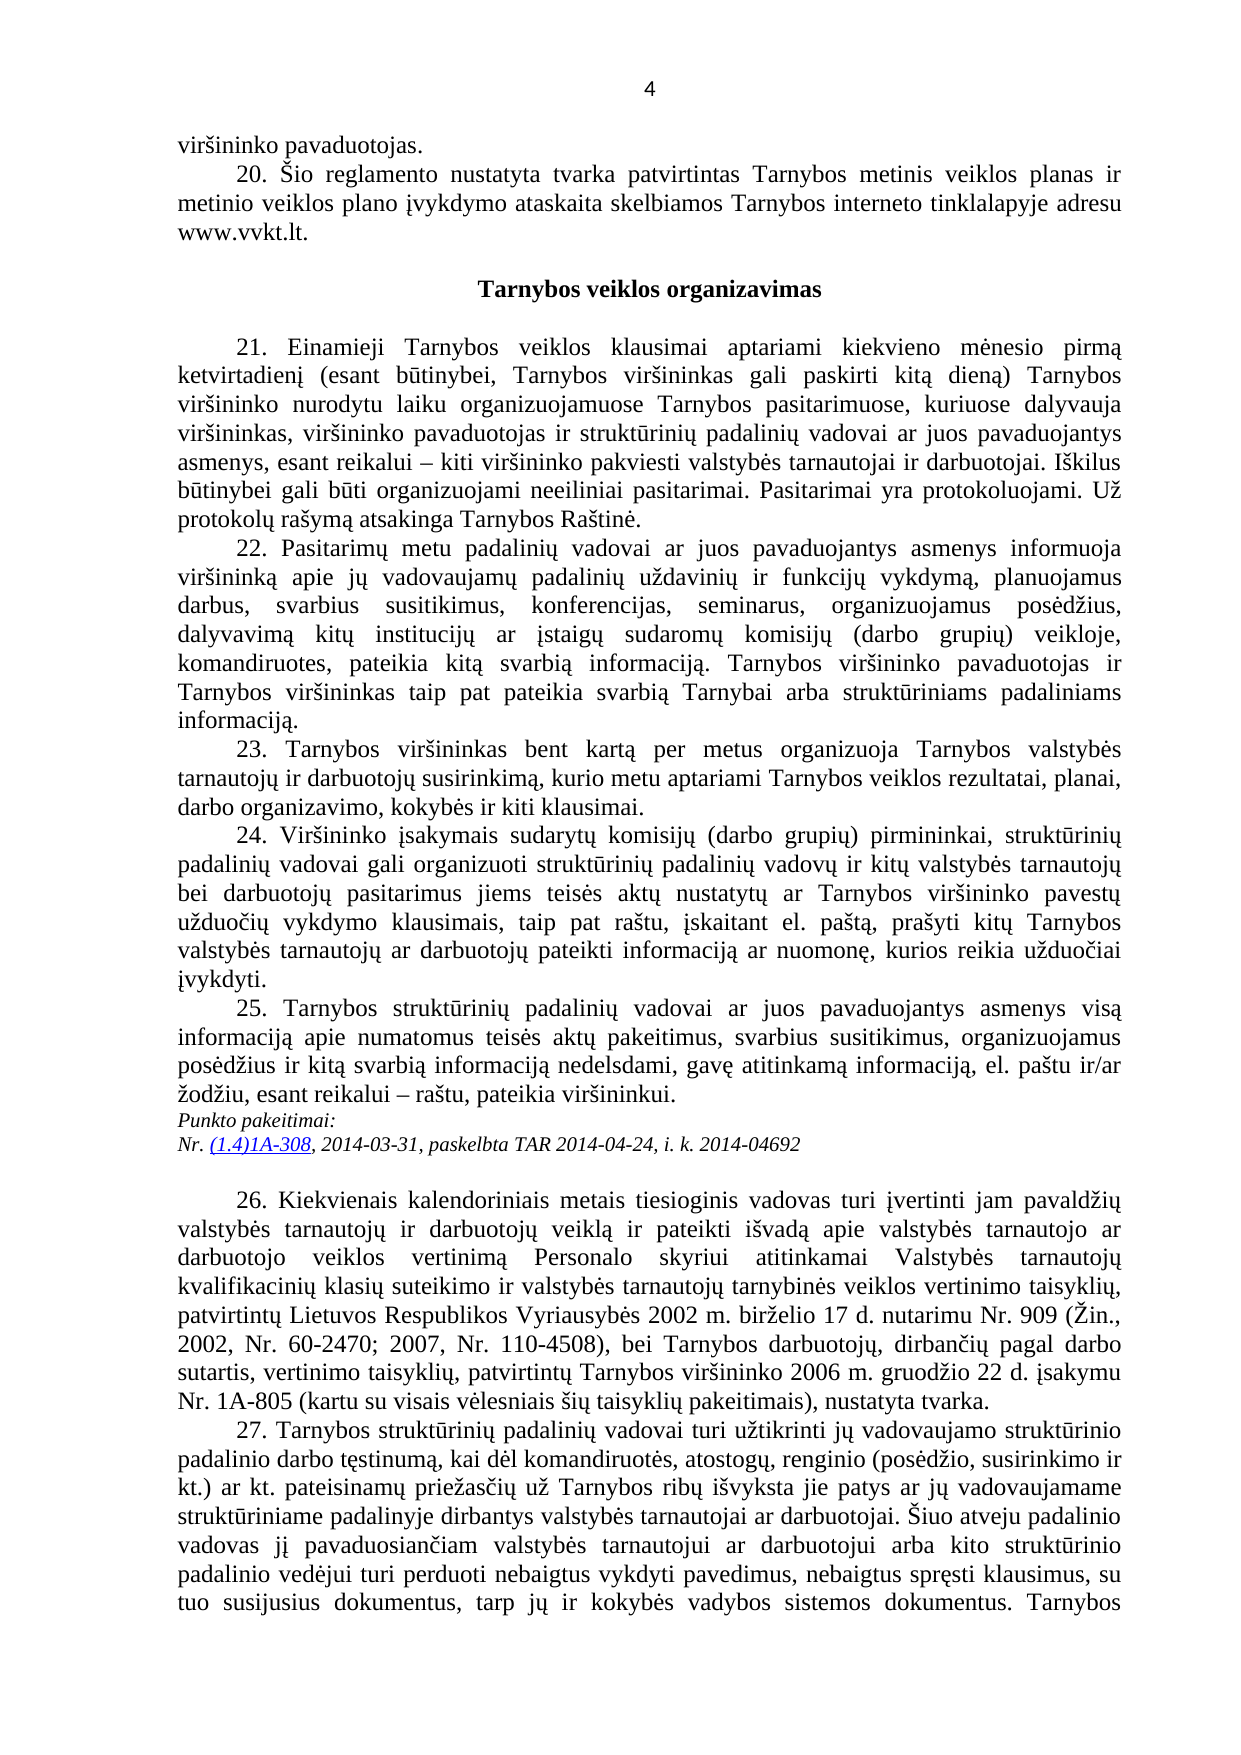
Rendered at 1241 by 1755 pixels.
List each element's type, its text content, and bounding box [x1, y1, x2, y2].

text viršininko pavaduotojas. [177, 131, 1122, 159]
text Nr. (1.4)1A-308, 2014-03-31, paskelbta TAR 2014-04-24, i. k. 2014-04692 [177, 1132, 1122, 1156]
text Punkto pakeitimai: [177, 1108, 1122, 1132]
text 27. Tarnybos struktūrinių padalinių vadovai turi užtikrinti jų vadovaujamo struktūrinio padalinio darbo tęstinumą, kai dėl komandiruotės, atostogų, renginio (posėdžio, susirinkimo ir kt.) ar kt. pateisinamų priežasčių už Tarnybos ribų išvyksta jie patys ar jų vadovaujamame struktūriniame padalinyje dirbantys valstybės tarnautojai ar darbuotojai. Šiuo atveju padalinio vadovas jį pavaduosiančiam valstybės tarnautojui ar darbuotojui arba kito struktūrinio padalinio vedėjui turi perduoti nebaigtus vykdyti pavedimus, nebaigtus spręsti klausimus, su tuo susijusius dokumentus, tarp jų ir kokybės vadybos sistemos dokumentus. Tarnybos [177, 1415, 1122, 1616]
text 22. Pasitarimų metu padalinių vadovai ar juos pavaduojantys asmenys informuoja viršininką apie jų vadovaujamų padalinių uždavinių ir funkcijų vykdymą, planuojamus darbus, svarbius susitikimus, konferencijas, seminarus, organizuojamus posėdžius, dalyvavimą kitų institucijų ar įstaigų sudaromų komisijų (darbo grupių) veikloje, komandiruotes, pateikia kitą svarbią informaciją. Tarnybos viršininko pavaduotojas ir Tarnybos viršininkas taip pat pateikia svarbią Tarnybai arba struktūriniams padaliniams informaciją. [177, 533, 1122, 734]
text 20. Šio reglamento nustatyta tvarka patvirtintas Tarnybos metinis veiklos planas ir metinio veiklos plano įvykdymo ataskaita skelbiamos Tarnybos interneto tinklalapyje adresu www.vvkt.lt. [177, 159, 1122, 246]
text 21. Einamieji Tarnybos veiklos klausimai aptariami kiekvieno mėnesio pirmą ketvirtadienį (esant būtinybei, Tarnybos viršininkas gali paskirti kitą dieną) Tarnybos viršininko nurodytu laiku organizuojamuose Tarnybos pasitarimuose, kuriuose dalyvauja viršininkas, viršininko pavaduotojas ir struktūrinių padalinių vadovai ar juos pavaduojantys asmenys, esant reikalui – kiti viršininko pakviesti valstybės tarnautojai ir darbuotojai. Iškilus būtinybei gali būti organizuojami neeiliniai pasitarimai. Pasitarimai yra protokoluojami. Už protokolų rašymą atsakinga Tarnybos Raštinė. [177, 332, 1122, 533]
text 24. Viršininko įsakymais sudarytų komisijų (darbo grupių) pirmininkai, struktūrinių padalinių vadovai gali organizuoti struktūrinių padalinių vadovų ir kitų valstybės tarnautojų bei darbuotojų pasitarimus jiems teisės aktų nustatytų ar Tarnybos viršininko pavestų užduočių vykdymo klausimais, taip pat raštu, įskaitant el. paštą, prašyti kitų Tarnybos valstybės tarnautojų ar darbuotojų pateikti informaciją ar nuomonę, kurios reikia užduočiai įvykdyti. [177, 821, 1122, 993]
text 25. Tarnybos struktūrinių padalinių vadovai ar juos pavaduojantys asmenys visą informaciją apie numatomus teisės aktų pakeitimus, svarbius susitikimus, organizuojamus posėdžius ir kitą svarbią informaciją nedelsdami, gavę atitinkamą informaciją, el. paštu ir/ar žodžiu, esant reikalui – raštu, pateikia viršininkui. [177, 993, 1122, 1108]
text 23. Tarnybos viršininkas bent kartą per metus organizuoja Tarnybos valstybės tarnautojų ir darbuotojų susirinkimą, kurio metu aptariami Tarnybos veiklos rezultatai, planai, darbo organizavimo, kokybės ir kiti klausimai. [177, 734, 1122, 821]
text 26. Kiekvienais kalendoriniais metais tiesioginis vadovas turi įvertinti jam pavaldžių valstybės tarnautojų ir darbuotojų veiklą ir pateikti išvadą apie valstybės tarnautojo ar darbuotojo veiklos vertinimą Personalo skyriui atitinkamai Valstybės tarnautojų kvalifikacinių klasių suteikimo ir valstybės tarnautojų tarnybinės veiklos vertinimo taisyklių, patvirtintų Lietuvos Respublikos Vyriausybės 2002 m. birželio 17 d. nutarimu Nr. 909 (Žin., 2002, Nr. 60-2470; 2007, Nr. 110-4508), bei Tarnybos darbuotojų, dirbančių pagal darbo sutartis, vertinimo taisyklių, patvirtintų Tarnybos viršininko 2006 m. gruodžio 22 d. įsakymu Nr. 1A-805 (kartu su visais vėlesniais šių taisyklių pakeitimais), nustatyta tvarka. [177, 1185, 1122, 1415]
text Tarnybos veiklos organizavimas [177, 274, 1122, 303]
